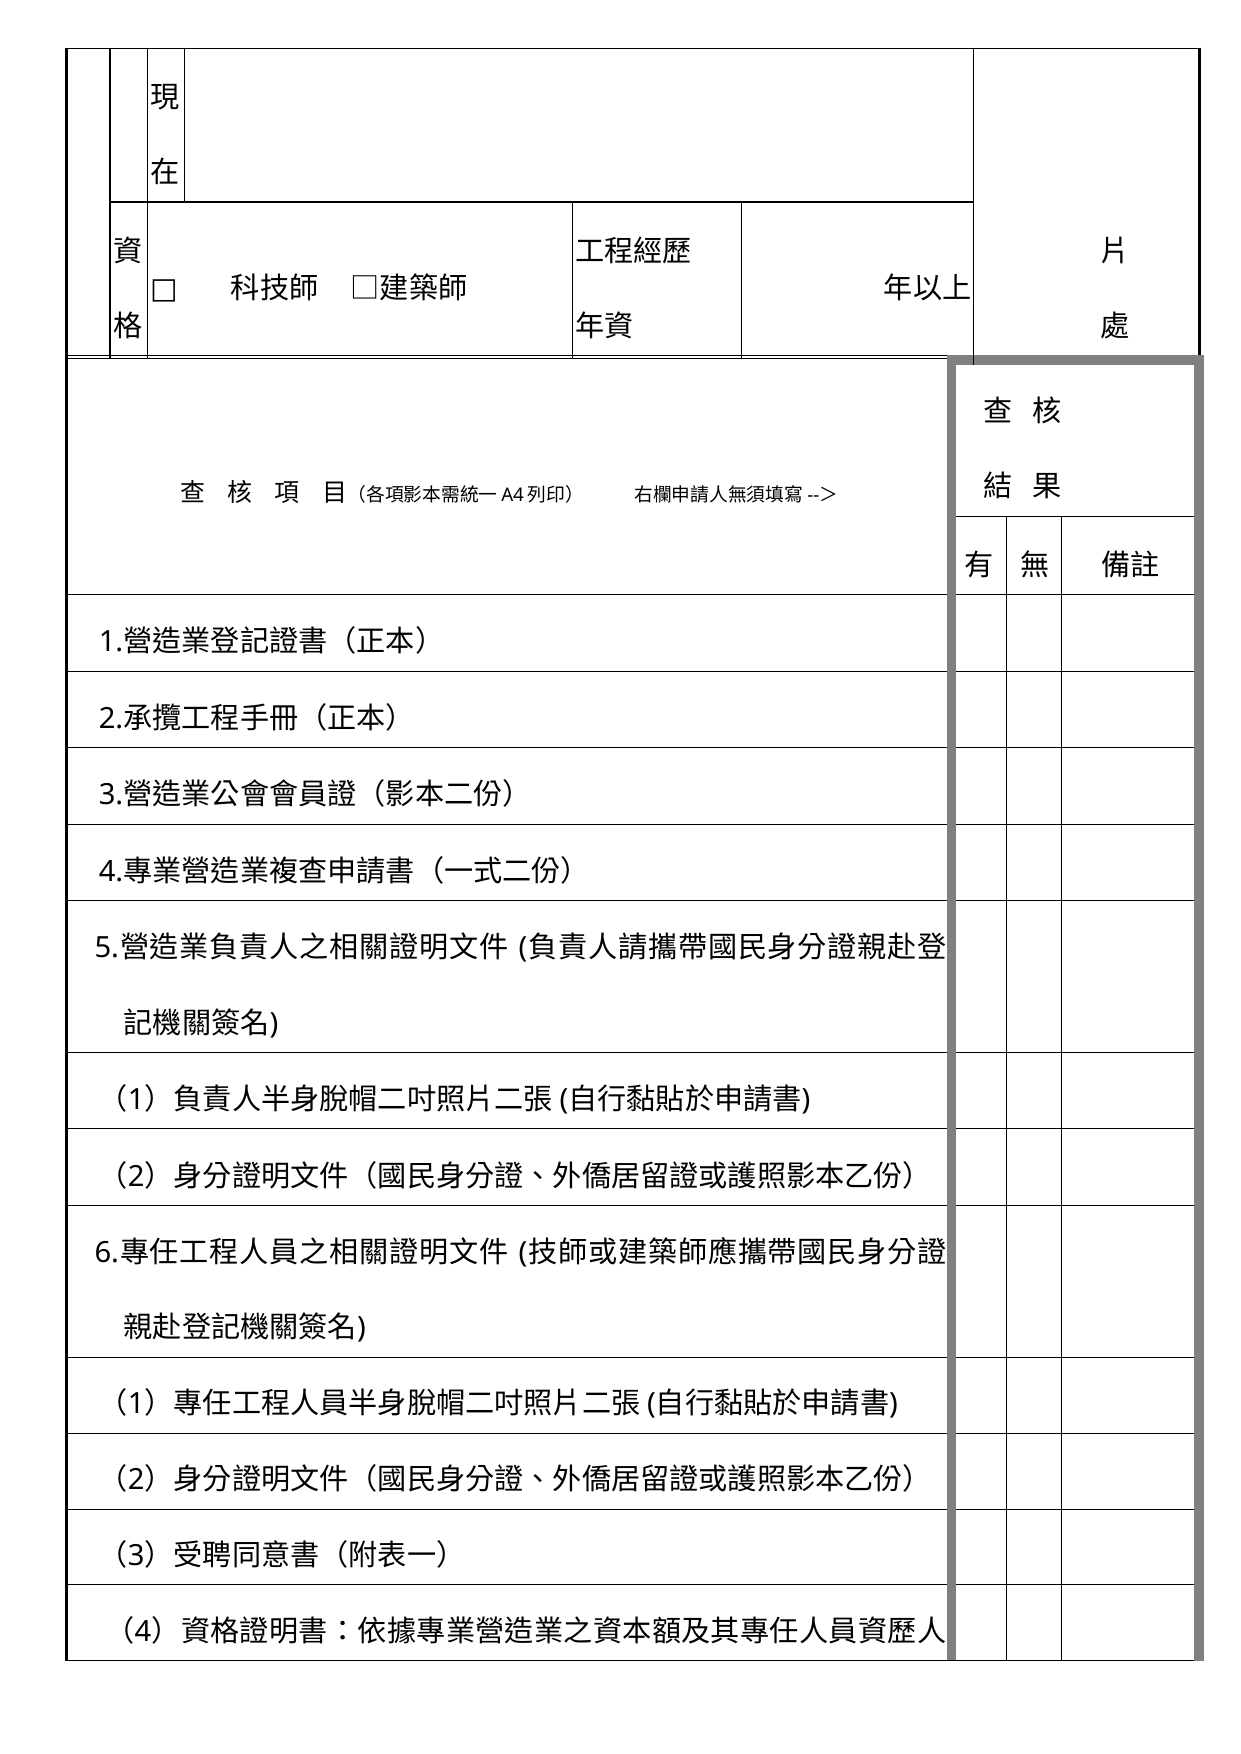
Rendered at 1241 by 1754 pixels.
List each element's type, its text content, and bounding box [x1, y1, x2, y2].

table_cell [1062, 825, 1194, 900]
table_cell 備註 [1062, 517, 1194, 594]
table_cell 工程經歷 年資 [573, 203, 741, 355]
table_cell 3.營造業公會會員證（影本二份） [68, 748, 947, 823]
table_cell [1062, 1358, 1194, 1432]
table_cell 查 核 項 目（各項影本需統一A4列印） 右欄申請人無須填寫 --＞ [68, 359, 947, 594]
table_cell 現在 [148, 49, 184, 201]
table_cell [1062, 1585, 1194, 1660]
table_cell [1007, 1053, 1061, 1128]
table_cell 2.承攬工程手冊（正本） [68, 672, 947, 747]
table_cell [1007, 748, 1061, 823]
table_cell 4.專業營造業複查申請書（一式二份） [68, 825, 947, 900]
table_cell [956, 901, 1006, 1052]
table_cell [1007, 1206, 1061, 1357]
table_cell [1007, 1585, 1061, 1660]
table_cell [1062, 1206, 1194, 1357]
table_cell [1062, 748, 1194, 823]
table_cell [111, 49, 147, 201]
table_cell （1）專任工程人員半身脫帽二吋照片二張 (自行黏貼於申請書) [68, 1358, 947, 1432]
table_cell 1.營造業登記證書（正本） [68, 595, 947, 671]
table_cell [956, 1053, 1006, 1128]
table_cell [956, 1129, 1006, 1205]
table_cell 5.營造業負責人之相關證明文件 (負責人請攜帶國民身分證親赴登記機關簽名) [68, 901, 947, 1052]
table_cell [1007, 595, 1061, 671]
table_cell 年以上 [742, 203, 973, 355]
table_cell [185, 49, 973, 201]
table_cell [956, 1434, 1006, 1508]
table_cell [956, 1206, 1006, 1357]
table_cell [1007, 1358, 1061, 1432]
table_cell [1007, 1129, 1061, 1205]
table_cell [956, 1358, 1006, 1432]
table_cell [1062, 595, 1194, 671]
table_cell 6.專任工程人員之相關證明文件 (技師或建築師應攜帶國民身分證親赴登記機關簽名) [68, 1206, 947, 1357]
table_cell [1007, 901, 1061, 1052]
table_cell [1062, 672, 1194, 747]
table_cell [956, 748, 1006, 823]
table_cell （1）負責人半身脫帽二吋照片二張 (自行黏貼於申請書) [68, 1053, 947, 1128]
table_cell [956, 672, 1006, 747]
table_cell [1007, 1510, 1061, 1584]
table_cell [1062, 1053, 1194, 1128]
table_cell [1062, 901, 1194, 1052]
table_cell 貼 照 片 處 [974, 49, 1198, 355]
table_cell [956, 1510, 1006, 1584]
table_cell （4）資格證明書：依據專業營造業之資本額及其專任人員資歷人 [68, 1585, 947, 1660]
table_cell 資格 [111, 203, 147, 355]
table_cell [956, 825, 1006, 900]
table_cell 無 [1007, 517, 1061, 594]
table_cell [1007, 825, 1061, 900]
table_cell [1062, 1510, 1194, 1584]
table_cell [1007, 1434, 1061, 1508]
table_cell [68, 49, 109, 355]
table_cell [1062, 1434, 1194, 1508]
table_cell （3）受聘同意書（附表一） [68, 1510, 947, 1584]
table_cell 有 [956, 517, 1006, 594]
table_cell 查 核 結 果 [956, 365, 1194, 516]
table_cell [1062, 1129, 1194, 1205]
table_cell [956, 595, 1006, 671]
table_cell （2）身分證明文件（國民身分證、外僑居留證或護照影本乙份） [68, 1129, 947, 1205]
table_cell [1007, 672, 1061, 747]
table_cell □ 科技師 □建築師 [148, 203, 572, 355]
table_cell [956, 1585, 1006, 1660]
table_cell （2）身分證明文件（國民身分證、外僑居留證或護照影本乙份） [68, 1434, 947, 1508]
